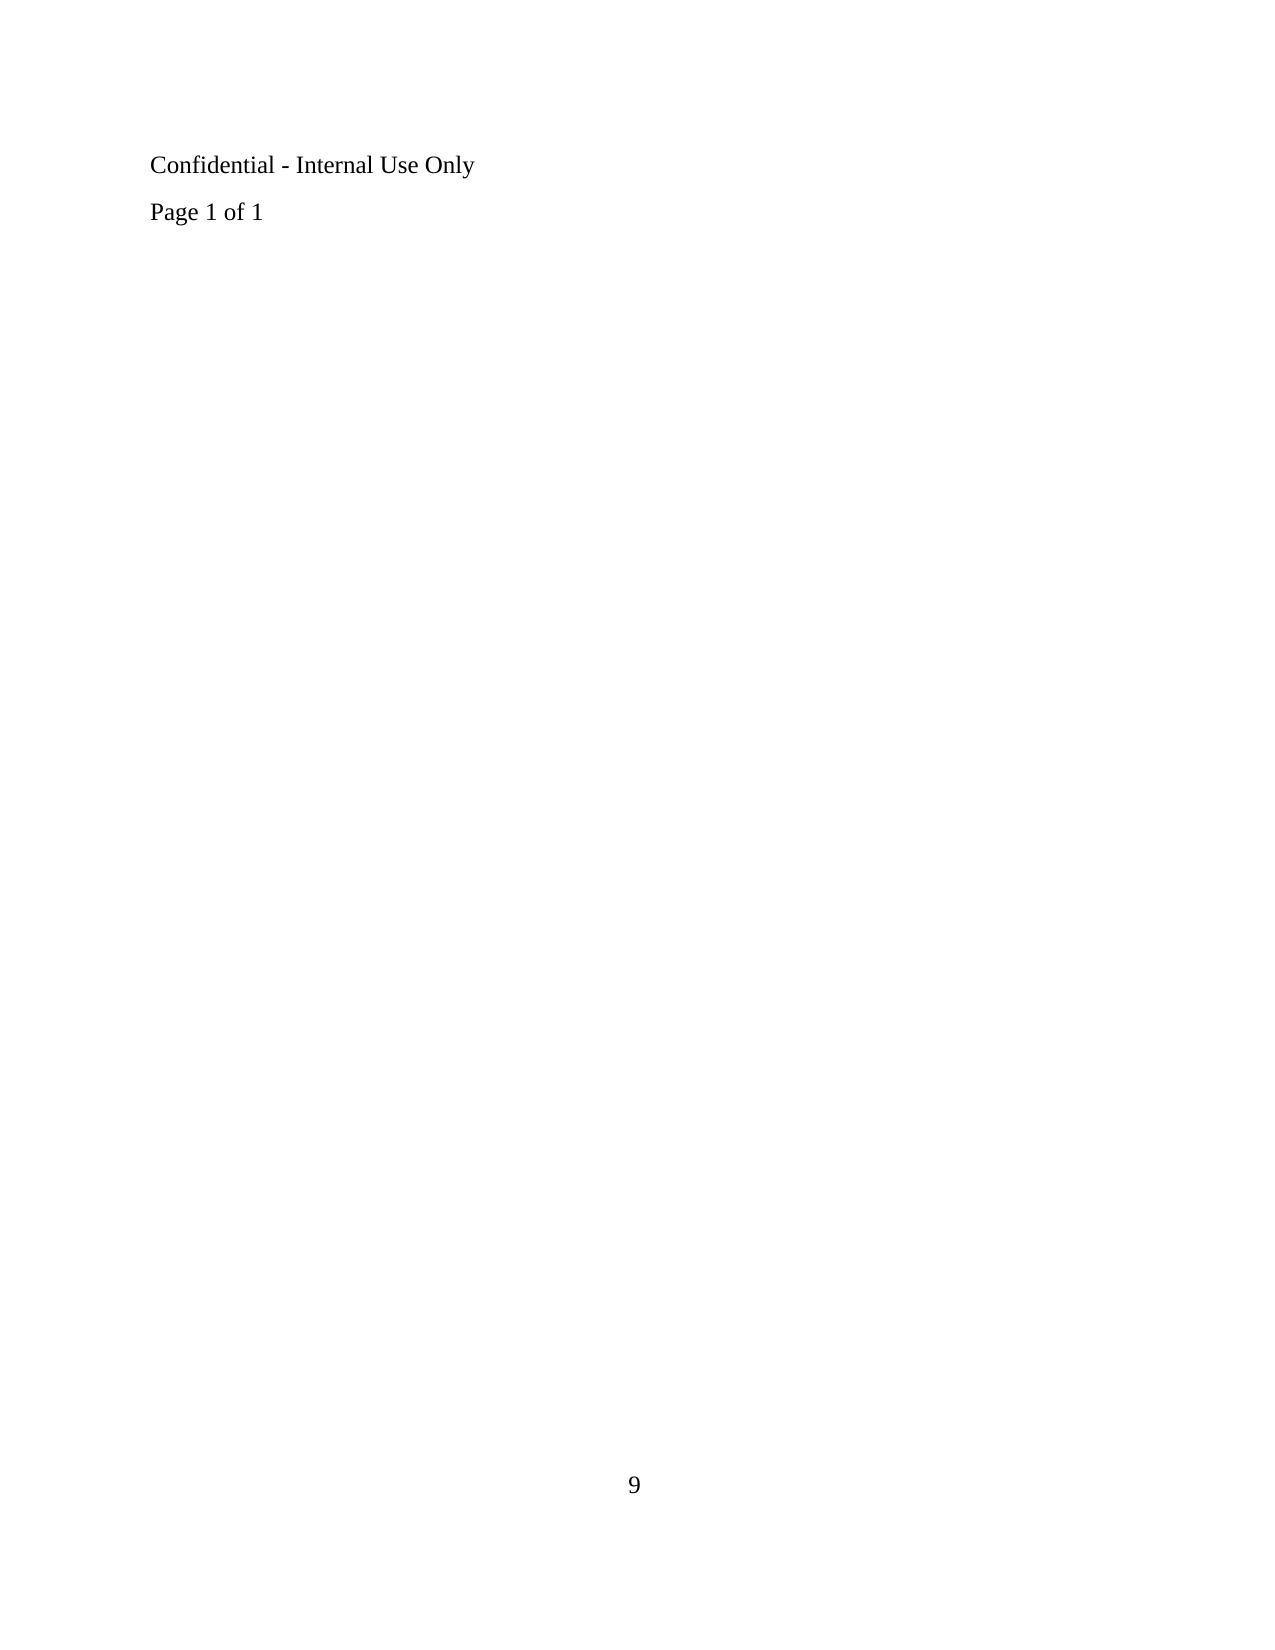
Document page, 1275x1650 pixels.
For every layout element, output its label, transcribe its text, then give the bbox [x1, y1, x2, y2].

text Confidential - Internal Use Only [150, 150, 1125, 179]
text Page 1 of 1 [150, 197, 1125, 225]
